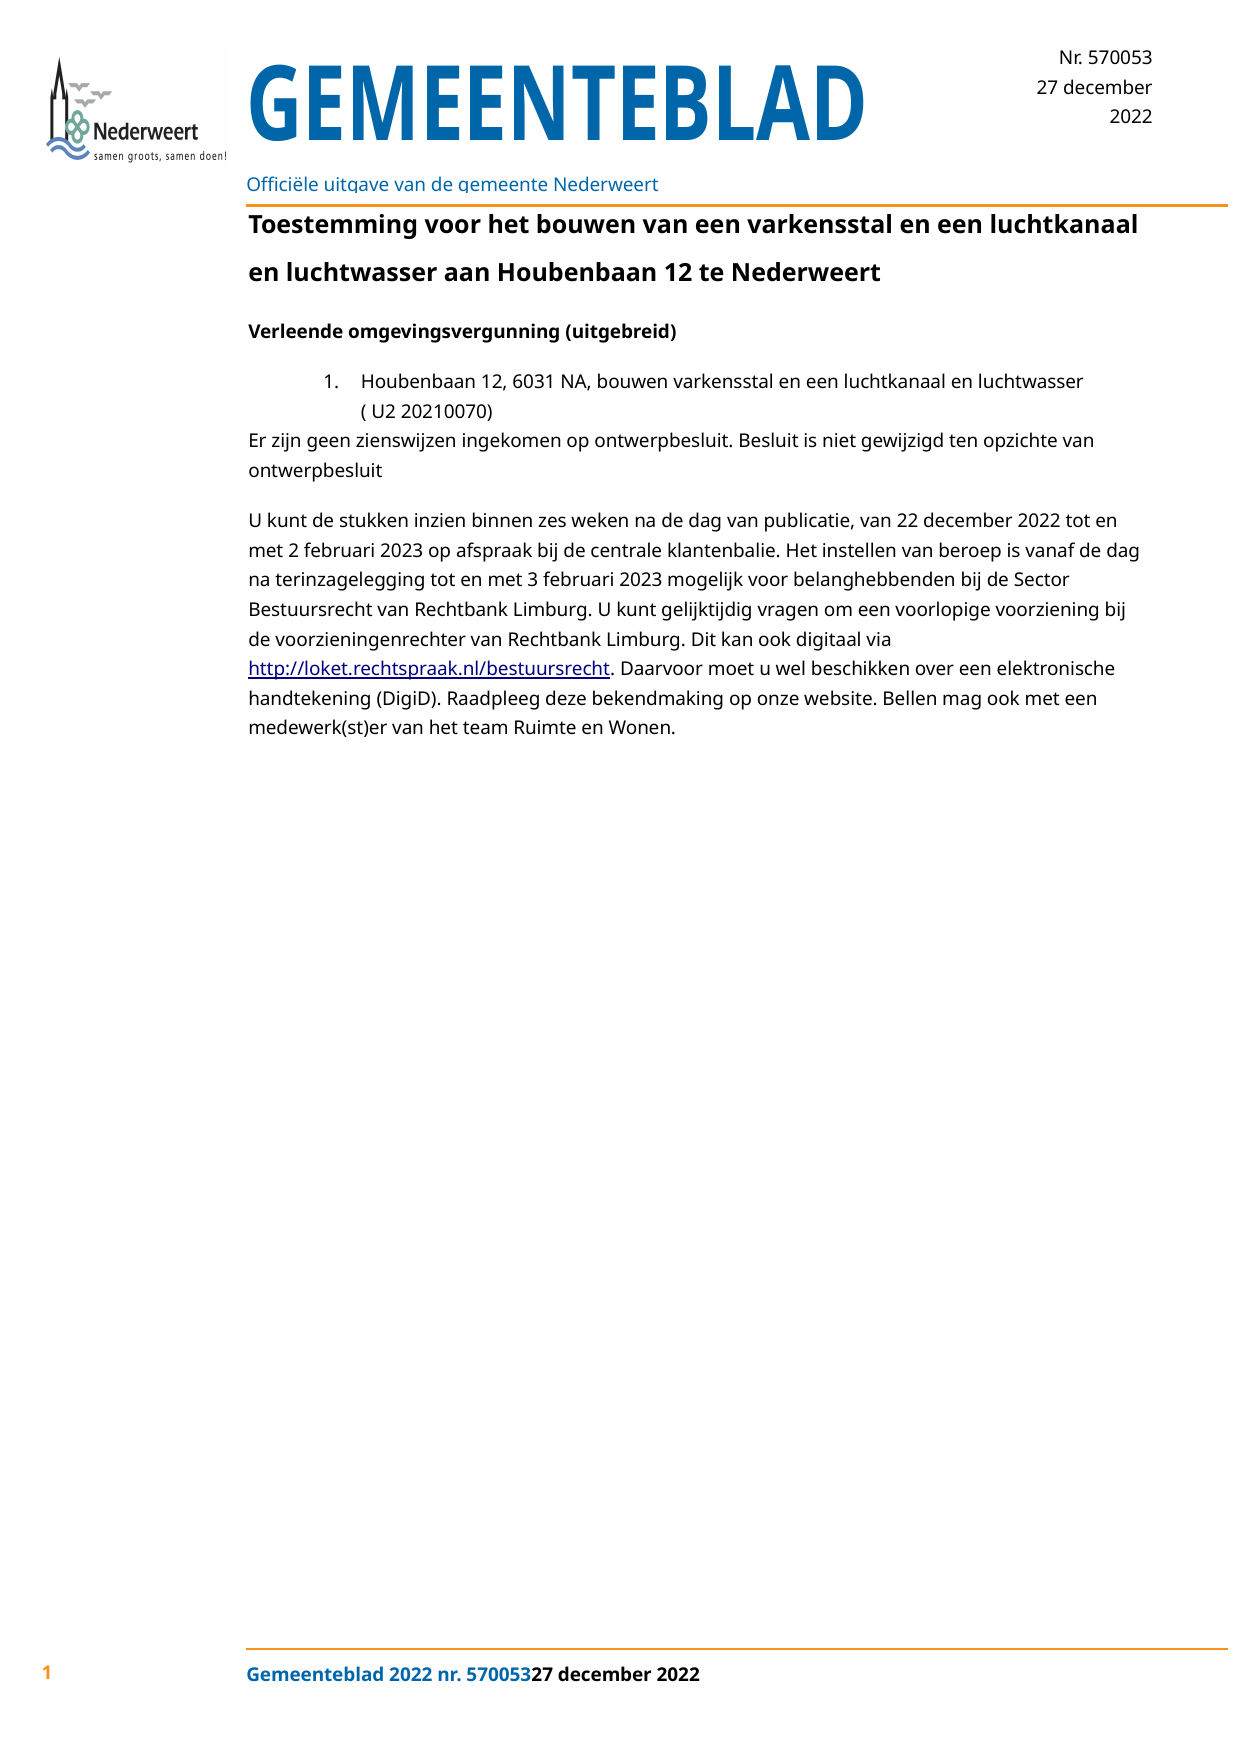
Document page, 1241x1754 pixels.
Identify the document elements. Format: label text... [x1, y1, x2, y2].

text Toestemming voor het bouwen van een varkensstal en een luchtkanaal en luchtwasser aan Houbenbaan 12 te Nederweert [248, 207, 1152, 288]
list ( U2 20210070) [323, 398, 1152, 424]
text U kunt de stukken inzien binnen zes weken na de dag van publicatie, van 22 december 2022 tot en met 2 februari 2023 op afspraak bij de centrale klantenbalie. Het instellen van beroep is vanaf de dag na terinzagelegging tot en met 3 februari 2023 mogelijk voor belanghebbenden bij de Sector Bestuursrecht van Rechtbank Limburg. U kunt gelijktijdig vragen om een voorlopige voorziening bij de voorzieningenrechter van Rechtbank Limburg. Dit kan ook digitaal via http://loket.rechtspraak.nl/bestuursrecht. Daarvoor moet u wel beschikken over een elektronische handtekening (DigiD). Raadpleeg deze bekendmaking op onze website. Bellen mag ook met een medewerk(st)er van het team Ruimte en Wonen. [248, 507, 1152, 740]
list Houbenbaan 12, 6031 NA, bouwen varkensstal en een luchtkanaal en luchtwasser [323, 368, 1152, 394]
text Er zijn geen zienswijzen ingekomen op ontwerpbesluit. Besluit is niet gewijzigd ten opzichte van ontwerpbesluit [248, 427, 1152, 483]
picture [41, 47, 231, 172]
text Verleende omgevingsvergunning (uitgebreid) [248, 318, 1152, 344]
